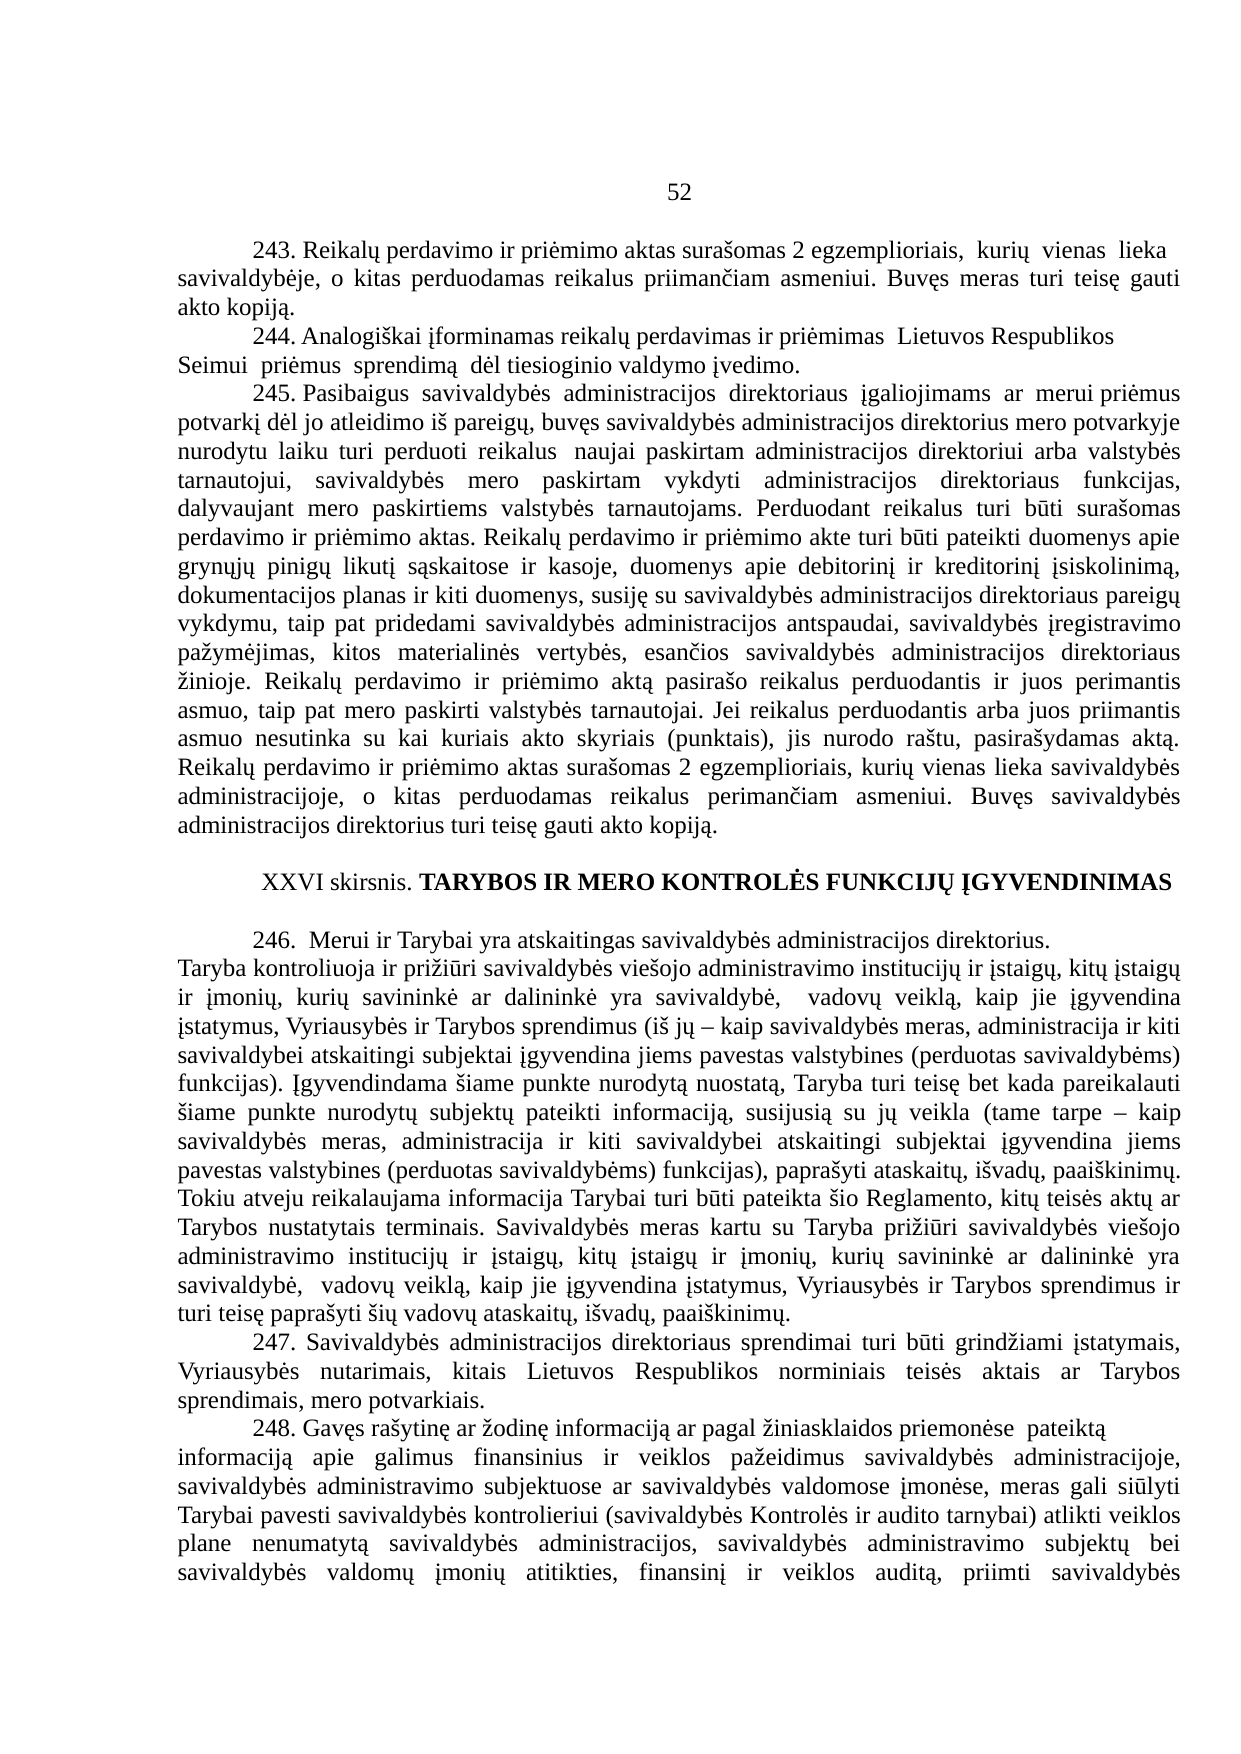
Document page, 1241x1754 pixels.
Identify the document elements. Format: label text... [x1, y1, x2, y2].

text informaciją apie galimus finansinius ir veiklos pažeidimus savivaldybės administracijoje, savivaldybės administravimo subjektuose ar savivaldybės valdomose įmonėse, meras gali siūlyti Tarybai pavesti savivaldybės kontrolieriui (savivaldybės Kontrolės ir audito tarnybai) atlikti veiklos plane nenumatytą savivaldybės administracijos, savivaldybės administravimo subjektų bei savivaldybės valdomų įmonių atitikties, finansinį ir veiklos auditą, priimti savivaldybės [177, 1442, 1181, 1586]
text 244. Analogiškai įforminamas reikalų perdavimas ir priėmimas Lietuvos Respublikos [252, 321, 1181, 350]
text 243. Reikalų perdavimo ir priėmimo aktas surašomas 2 egzemplioriais, kurių vienas lieka [252, 235, 1181, 263]
text 245. Pasibaigus savivaldybės administracijos direktoriaus įgaliojimams ar merui priėmus [252, 378, 1181, 407]
text potvarkį dėl jo atleidimo iš pareigų, buvęs savivaldybės administracijos direktorius mero potvarkyje nurodytu laiku turi perduoti reikalus naujai paskirtam administracijos direktoriui arba valstybės tarnautojui, savivaldybės mero paskirtam vykdyti administracijos direktoriaus funkcijas, dalyvaujant mero paskirtiems valstybės tarnautojams. Perduodant reikalus turi būti surašomas perdavimo ir priėmimo aktas. Reikalų perdavimo ir priėmimo akte turi būti pateikti duomenys apie grynųjų pinigų likutį sąskaitose ir kasoje, duomenys apie debitorinį ir kreditorinį įsiskolinimą, dokumentacijos planas ir kiti duomenys, susiję su savivaldybės administracijos direktoriaus pareigų vykdymu, taip pat pridedami savivaldybės administracijos antspaudai, savivaldybės įregistravimo pažymėjimas, kitos materialinės vertybės, esančios savivaldybės administracijos direktoriaus žinioje. Reikalų perdavimo ir priėmimo aktą pasirašo reikalus perduodantis ir juos perimantis asmuo, taip pat mero paskirti valstybės tarnautojai. Jei reikalus perduodantis arba juos priimantis asmuo nesutinka su kai kuriais akto skyriais (punktais), jis nurodo raštu, pasirašydamas aktą. Reikalų perdavimo ir priėmimo aktas surašomas 2 egzemplioriais, kurių vienas lieka savivaldybės administracijoje, o kitas perduodamas reikalus perimančiam asmeniui. Buvęs savivaldybės administracijos direktorius turi teisę gauti akto kopiją. [177, 407, 1181, 838]
text 247. Savivaldybės administracijos direktoriaus sprendimai turi būti grindžiami įstatymais, Vyriausybės nutarimais, kitais Lietuvos Respublikos norminiais teisės aktais ar Tarybos sprendimais, mero potvarkiais. [177, 1327, 1181, 1413]
text Seimui priėmus sprendimą dėl tiesioginio valdymo įvedimo. [177, 350, 1181, 378]
text 248. Gavęs rašytinę ar žodinę informaciją ar pagal žiniasklaidos priemonėse pateiktą [252, 1413, 1181, 1442]
text savivaldybėje, o kitas perduodamas reikalus priimančiam asmeniui. Buvęs meras turi teisę gauti akto kopiją. [177, 263, 1181, 321]
text XXVI skirsnis. TARYBOS IR MERO KONTROLĖS FUNKCIJŲ ĮGYVENDINIMAS [252, 867, 1181, 896]
text Taryba kontroliuoja ir prižiūri savivaldybės viešojo administravimo institucijų ir įstaigų, kitų įstaigų ir įmonių, kurių savininkė ar dalininkė yra savivaldybė, vadovų veiklą, kaip jie įgyvendina įstatymus, Vyriausybės ir Tarybos sprendimus (iš jų – kaip savivaldybės meras, administracija ir kiti savivaldybei atskaitingi subjektai įgyvendina jiems pavestas valstybines (perduotas savivaldybėms) funkcijas). Įgyvendindama šiame punkte nurodytą nuostatą, Taryba turi teisę bet kada pareikalauti šiame punkte nurodytų subjektų pateikti informaciją, susijusią su jų veikla (tame tarpe – kaip savivaldybės meras, administracija ir kiti savivaldybei atskaitingi subjektai įgyvendina jiems pavestas valstybines (perduotas savivaldybėms) funkcijas), paprašyti ataskaitų, išvadų, paaiškinimų. Tokiu atveju reikalaujama informacija Tarybai turi būti pateikta šio Reglamento, kitų teisės aktų ar Tarybos nustatytais terminais. Savivaldybės meras kartu su Taryba prižiūri savivaldybės viešojo administravimo institucijų ir įstaigų, kitų įstaigų ir įmonių, kurių savininkė ar dalininkė yra savivaldybė, vadovų veiklą, kaip jie įgyvendina įstatymus, Vyriausybės ir Tarybos sprendimus ir turi teisę paprašyti šių vadovų ataskaitų, išvadų, paaiškinimų. [177, 953, 1181, 1327]
text 246. Merui ir Tarybai yra atskaitingas savivaldybės administracijos direktorius. [252, 925, 1181, 953]
